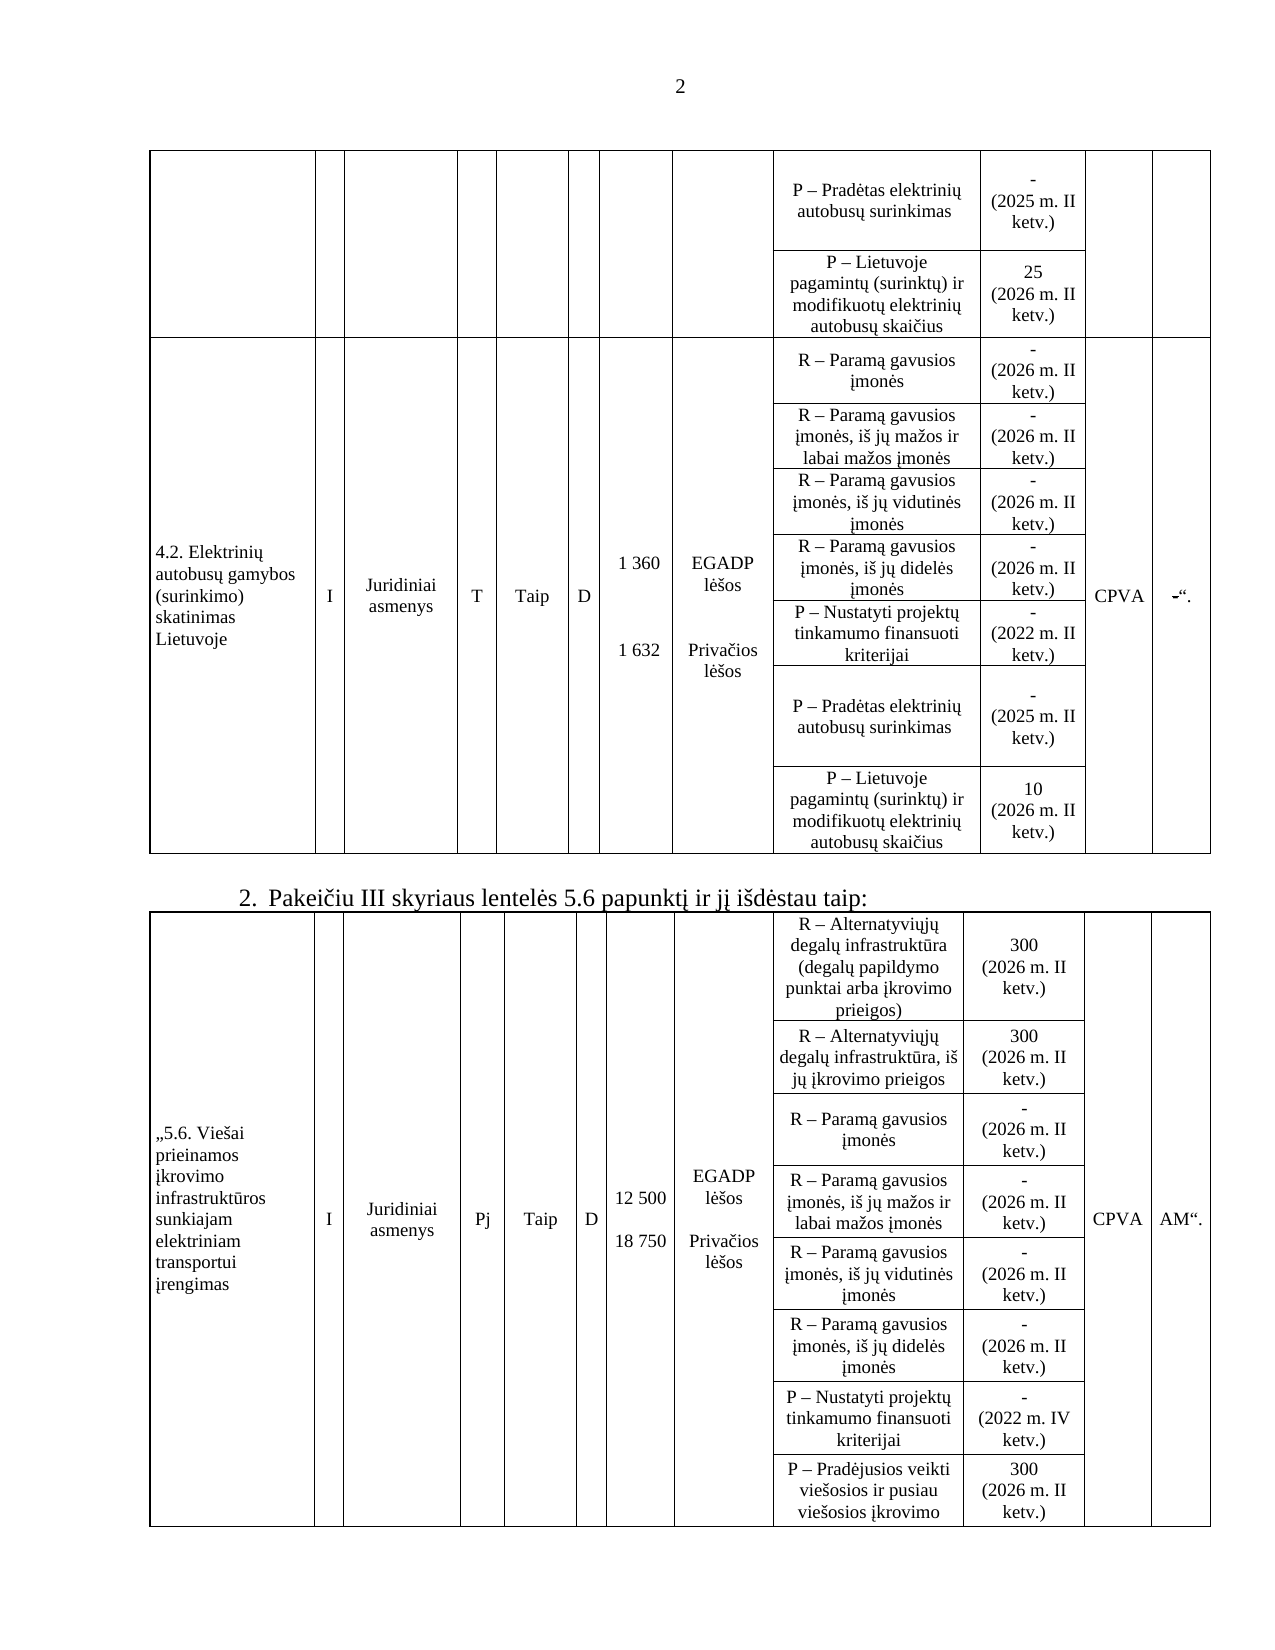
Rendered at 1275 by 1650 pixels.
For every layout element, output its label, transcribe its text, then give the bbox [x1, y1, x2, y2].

table_cell R – Paramą gavusios įmonės [774, 338, 980, 402]
table_cell CPVA [1086, 338, 1152, 853]
table_cell - (2026 m. II ketv.) [981, 338, 1085, 402]
table_cell [497, 151, 568, 337]
table_cell - (2026 m. II ketv.) [964, 1094, 1084, 1165]
table_cell - (2026 m. II ketv.) [981, 469, 1085, 534]
table_cell 10 (2026 m. II ketv.) [981, 767, 1085, 853]
table_cell I [316, 338, 344, 853]
table_cell Taip [497, 338, 568, 853]
table_cell R – Paramą gavusios įmonės, iš jų mažos ir labai mažos įmonės [774, 1166, 963, 1237]
table_cell - (2025 m. II ketv.) [981, 151, 1085, 249]
table_header 12 500 18 750 [607, 913, 674, 1526]
table_header 300 (2026 m. II ketv.) [964, 913, 1084, 1020]
table_header CPVA [1085, 913, 1151, 1526]
table_cell - (2026 m. II ketv.) [981, 535, 1085, 600]
table_cell R – Alternatyviųjų degalų infrastruktūra, iš jų įkrovimo prieigos [774, 1021, 963, 1092]
table_cell 300 (2026 m. II ketv.) [964, 1021, 1084, 1092]
table_cell R – Paramą gavusios įmonės, iš jų vidutinės įmonės [774, 469, 980, 534]
table_cell P – Nustatyti projektų tinkamumo finansuoti kriterijai [774, 1382, 963, 1453]
table_cell [600, 151, 672, 337]
table_header R – Alternatyviųjų degalų infrastruktūra (degalų papildymo punktai arba įkrovimo prieigos) [774, 913, 963, 1020]
table_cell 25 (2026 m. II ketv.) [981, 251, 1085, 337]
table_cell 1 360 1 632 [600, 338, 672, 853]
table_cell - (2026 m. II ketv.) [964, 1310, 1084, 1381]
table_cell R – Paramą gavusios įmonės, iš jų didelės įmonės [774, 1310, 963, 1381]
table_header AM“. [1152, 913, 1210, 1526]
table_cell - [1153, 151, 1210, 337]
table_cell [345, 151, 457, 337]
table_header Juridiniai asmenys [344, 913, 460, 1526]
table_cell R – Paramą gavusios įmonės [774, 1094, 963, 1165]
table_cell T [458, 338, 496, 853]
table_cell [1086, 151, 1152, 337]
table_cell 4.2. Elektrinių autobusų gamybos (surinkimo) skatinimas Lietuvoje [151, 338, 315, 853]
table_cell P – Pradėtas elektrinių autobusų surinkimas [774, 151, 980, 249]
table_cell P – Pradėjusios veikti viešosios ir pusiau viešosios įkrovimo [774, 1455, 963, 1526]
table_header Taip [505, 913, 576, 1526]
table_cell D [569, 338, 599, 853]
table_cell -“. [1153, 338, 1210, 853]
table_cell R – Paramą gavusios įmonės, iš jų vidutinės įmonės [774, 1238, 963, 1309]
table_header D [577, 913, 606, 1526]
table_cell - (2022 m. IV ketv.) [964, 1382, 1084, 1453]
table_cell P – Pradėtas elektrinių autobusų surinkimas [774, 666, 980, 766]
table_cell - (2026 m. II ketv.) [964, 1166, 1084, 1237]
table_cell R – Paramą gavusios įmonės, iš jų didelės įmonės [774, 535, 980, 600]
table_cell P – Lietuvoje pagamintų (surinktų) ir modifikuotų elektrinių autobusų skaičius [774, 767, 980, 853]
table_cell P – Nustatyti projektų tinkamumo finansuoti kriterijai [774, 601, 980, 665]
table_cell [151, 151, 315, 337]
table_cell - (2026 m. II ketv.) [964, 1238, 1084, 1309]
table_cell [316, 151, 344, 337]
table_cell [458, 151, 496, 337]
table_cell 300 (2026 m. II ketv.) [964, 1455, 1084, 1526]
table_header I [315, 913, 343, 1526]
table_cell [673, 151, 773, 337]
table_cell P – Lietuvoje pagamintų (surinktų) ir modifikuotų elektrinių autobusų skaičius [774, 251, 980, 337]
table_cell - (2026 m. II ketv.) [981, 404, 1085, 468]
table_header EGADP lėšos Privačios lėšos [675, 913, 773, 1526]
table_cell [569, 151, 599, 337]
table_cell EGADP lėšos Privačios lėšos [673, 338, 773, 853]
table_header „5.6. Viešai prieinamos įkrovimo infrastruktūros sunkiajam elektriniam transportui įrengimas [151, 913, 314, 1526]
table_cell R – Paramą gavusios įmonės, iš jų mažos ir labai mažos įmonės [774, 404, 980, 468]
table_cell - (2025 m. II ketv.) [981, 666, 1085, 766]
table_cell Juridiniai asmenys [345, 338, 457, 853]
text 2. Pakeičiu III skyriaus lentelės 5.6 papunktį ir jį išdėstau taip: [239, 883, 1211, 911]
table_cell - (2022 m. II ketv.) [981, 601, 1085, 665]
table_header Pj [461, 913, 504, 1526]
